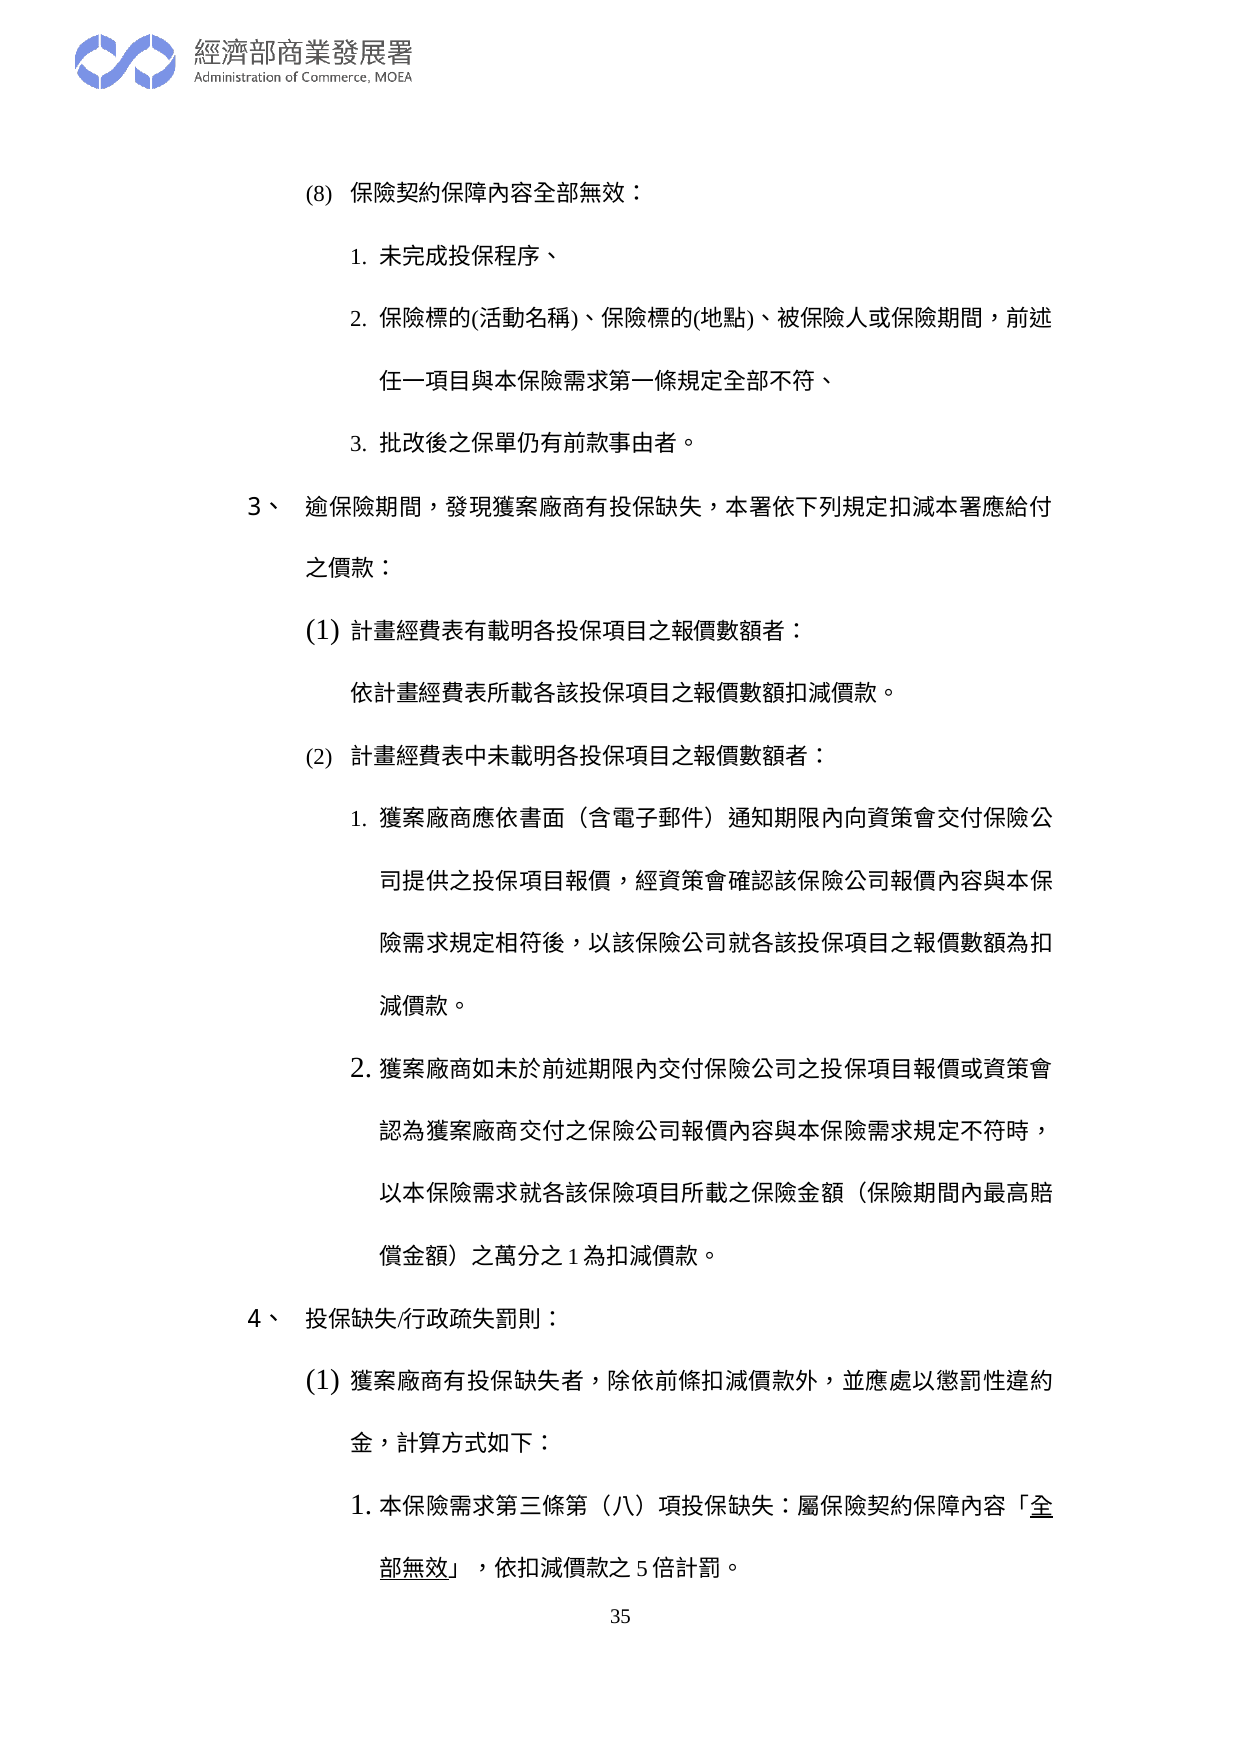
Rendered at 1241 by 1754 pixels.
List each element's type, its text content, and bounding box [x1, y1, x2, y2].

list 計畫經費表中未載明各投保項目之報價數額者： [306, 712, 1053, 775]
list 獲案廠商有投保缺失者，除依前條扣減價款外，並應處以懲罰性違約金，計算方式如下： [306, 1337, 1053, 1462]
list 本保險需求第三條第（八）項投保缺失：屬保險契約保障內容「全部無效」，依扣減價款之5倍計罰。 [350, 1462, 1053, 1587]
text 依計畫經費表所載各該投保項目之報價數額扣減價款。 [350, 650, 1053, 712]
list 獲案廠商應依書面（含電子郵件）通知期限內向資策會交付保險公司提供之投保項目報價，經資策會確認該保險公司報價內容與本保險需求規定相符後，以該保險公司就各該投保項目之報價數額為扣減價款。 [350, 775, 1053, 1025]
list 獲案廠商如未於前述期限內交付保險公司之投保項目報價或資策會認為獲案廠商交付之保險公司報價內容與本保險需求規定不符時，以本保險需求就各該保險項目所載之保險金額（保險期間內最高賠償金額）之萬分之1為扣減價款。 [350, 1025, 1053, 1275]
list 未完成投保程序、 [350, 212, 1053, 275]
list 投保缺失/行政疏失罰則： [247, 1275, 1053, 1337]
list 保險標的(活動名稱)、保險標的(地點)、被保險人或保險期間，前述任一項目與本保險需求第一條規定全部不符、 [350, 275, 1053, 400]
list 計畫經費表有載明各投保項目之報價數額者： [306, 587, 1053, 650]
list 逾保險期間，發現獲案廠商有投保缺失，本署依下列規定扣減本署應給付之價款： [247, 462, 1053, 587]
list 批改後之保單仍有前款事由者。 [350, 400, 1053, 462]
list 保險契約保障內容全部無效： [306, 150, 1053, 212]
